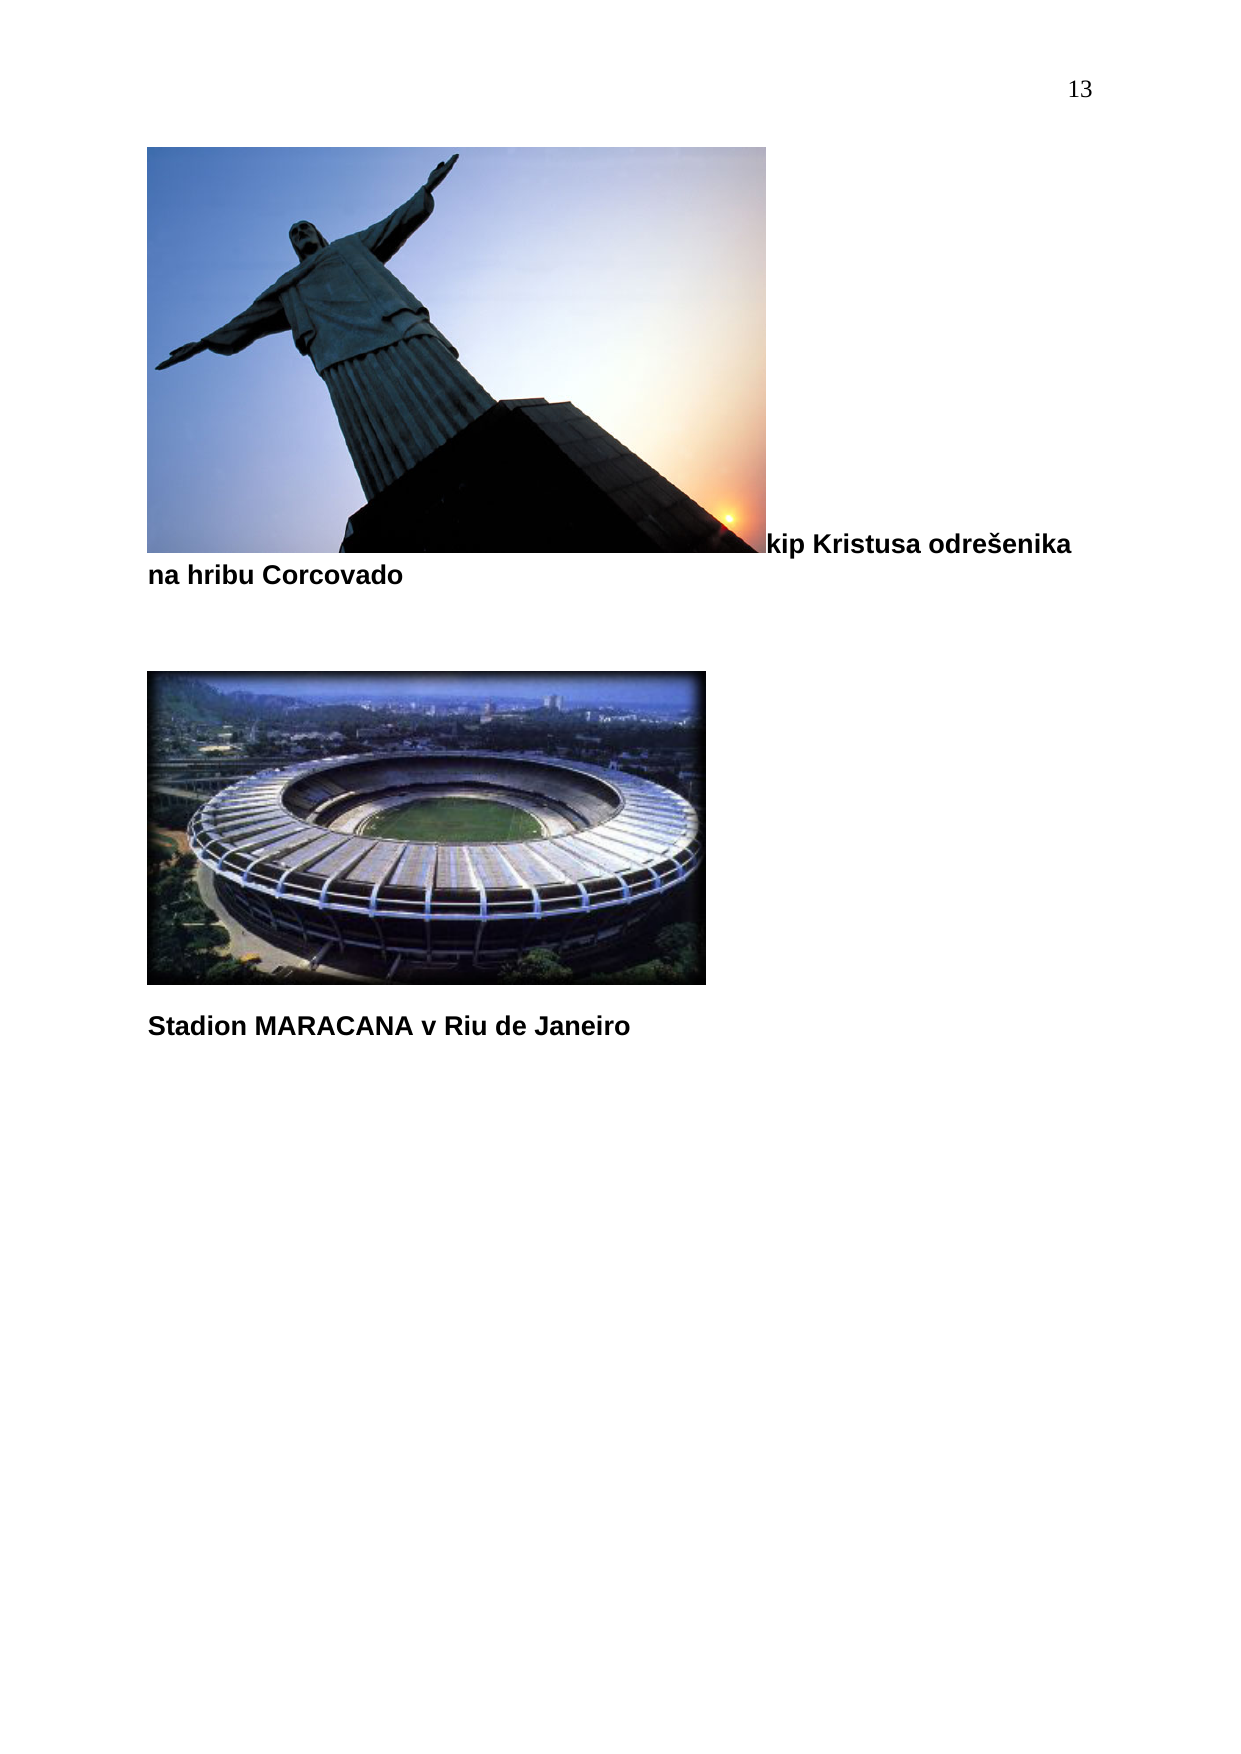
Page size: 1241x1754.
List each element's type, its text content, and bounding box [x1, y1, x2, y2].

subtitle Stadion MARACANA v Riu de Janeiro [148, 1010, 1092, 1041]
picture [147, 147, 766, 553]
picture [147, 671, 706, 985]
subtitle kip Kristusa odrešenika na hribu Corcovado [148, 148, 1092, 590]
